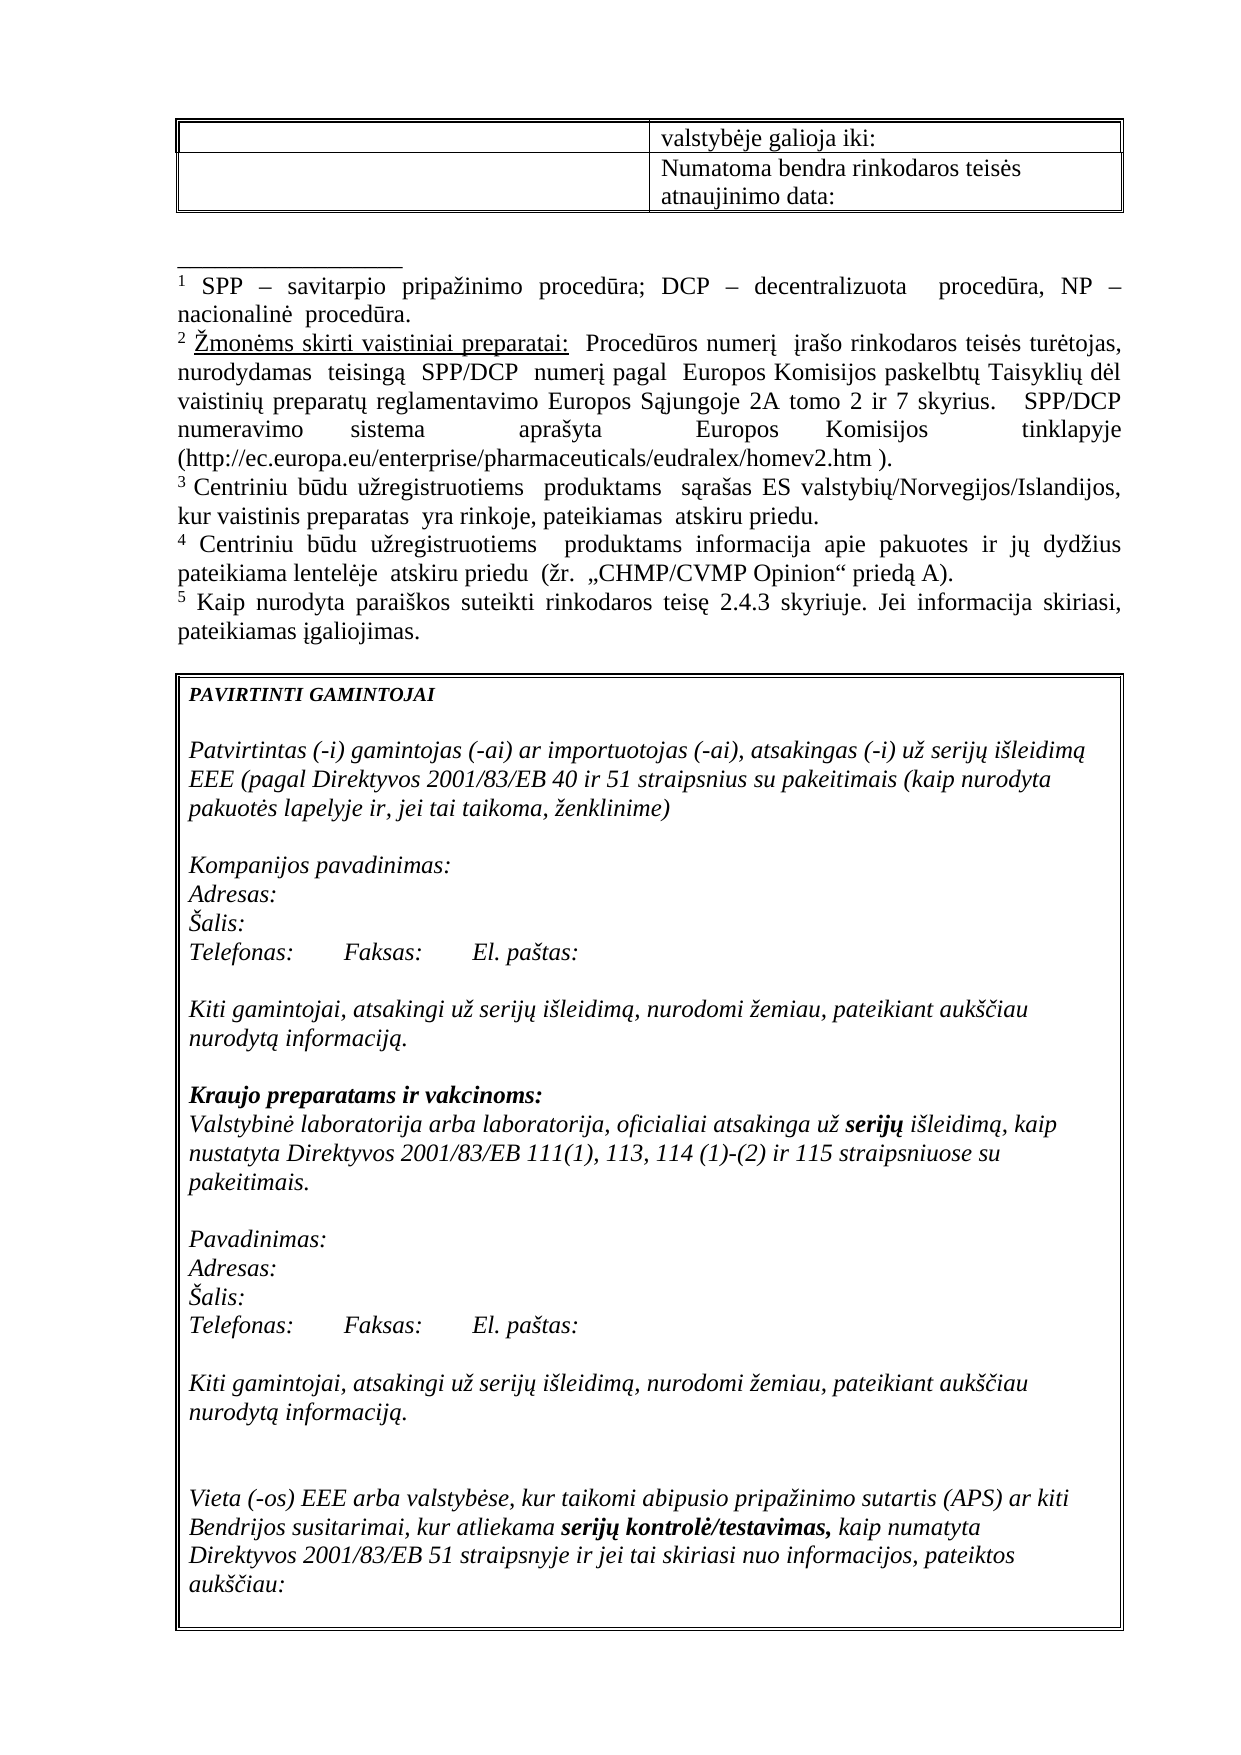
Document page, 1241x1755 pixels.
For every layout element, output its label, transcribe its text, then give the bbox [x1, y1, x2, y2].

table_header valstybėje galioja iki: [650, 123, 1120, 152]
text 1 SPP – savitarpio pripažinimo procedūra; DCP – decentralizuota procedūra, NP – nacionalinė procedūra. [177, 271, 1122, 328]
text 2 Žmonėms skirti vaistiniai preparatai: Procedūros numerį įrašo rinkodaros teisės turėtojas, nurodydamas teisingą SPP/DCP numerį pagal Europos Komisijos paskelbtų Taisyklių dėl vaistinių preparatų reglamentavimo Europos Sąjungoje 2A tomo 2 ir 7 skyrius. SPP/DCP numeravimo sistema aprašyta Europos Komisijos tinklapyje (http://ec.europa.eu/enterprise/pharmaceuticals/eudralex/homev2.htm ). [177, 328, 1122, 472]
text __________________ [177, 242, 1122, 271]
text 5 Kaip nurodyta paraiškos suteikti rinkodaros teisę 2.4.3 skyriuje. Jei informacija skiriasi, pateikiamas įgaliojimas. [177, 587, 1122, 644]
text 3 Centriniu būdu užregistruotiems produktams sąrašas ES valstybių/Norvegijos/Islandijos, kur vaistinis preparatas yra rinkoje, pateikiamas atskiru priedu. [177, 472, 1122, 529]
table_header [180, 123, 649, 152]
table_header pavirtinti gamintojai Patvirtintas (-i) gamintojas (-ai) ar importuotojas (-ai), atsakingas (-i) už serijų išleidimą EEE (pagal Direktyvos 2001/83/EB 40 ir 51 straipsnius su pakeitimais (kaip nurodyta pakuotės lapelyje ir, jei tai taikoma, ženklinime) Kompanijos pavadinimas: Adresas: Šalis: Telefonas: Faksas: El. paštas: Kiti gamintojai, atsakingi už serijų išleidimą, nurodomi žemiau, pateikiant aukščiau nurodytą informaciją. Kraujo preparatams ir vakcinoms: Valstybinė laboratorija arba laboratorija, oficialiai atsakinga už serijų išleidimą, kaip nustatyta Direktyvos 2001/83/EB 111(1), 113, 114 (1)-(2) ir 115 straipsniuose su pakeitimais. Pavadinimas: Adresas: Šalis: Telefonas: Faksas: El. paštas: Kiti gamintojai, atsakingi už serijų išleidimą, nurodomi žemiau, pateikiant aukščiau nurodytą informaciją. Vieta (-os) EEE arba valstybėse, kur taikomi abipusio pripažinimo sutartis (APS) ar kiti Bendrijos susitarimai, kur atliekama serijų kontrolė/testavimas, kaip numatyta Direktyvos 2001/83/EB 51 straipsnyje ir jei tai skiriasi nuo informacijos, pateiktos aukščiau: [180, 678, 1120, 1627]
table_cell Numatoma bendra rinkodaros teisės atnaujinimo data: [650, 153, 1121, 210]
text 4 Centriniu būdu užregistruotiems produktams informacija apie pakuotes ir jų dydžius pateikiama lentelėje atskiru priedu (žr. „CHMP/CVMP Opinion“ priedą A). [177, 529, 1122, 587]
table_cell [179, 153, 649, 210]
